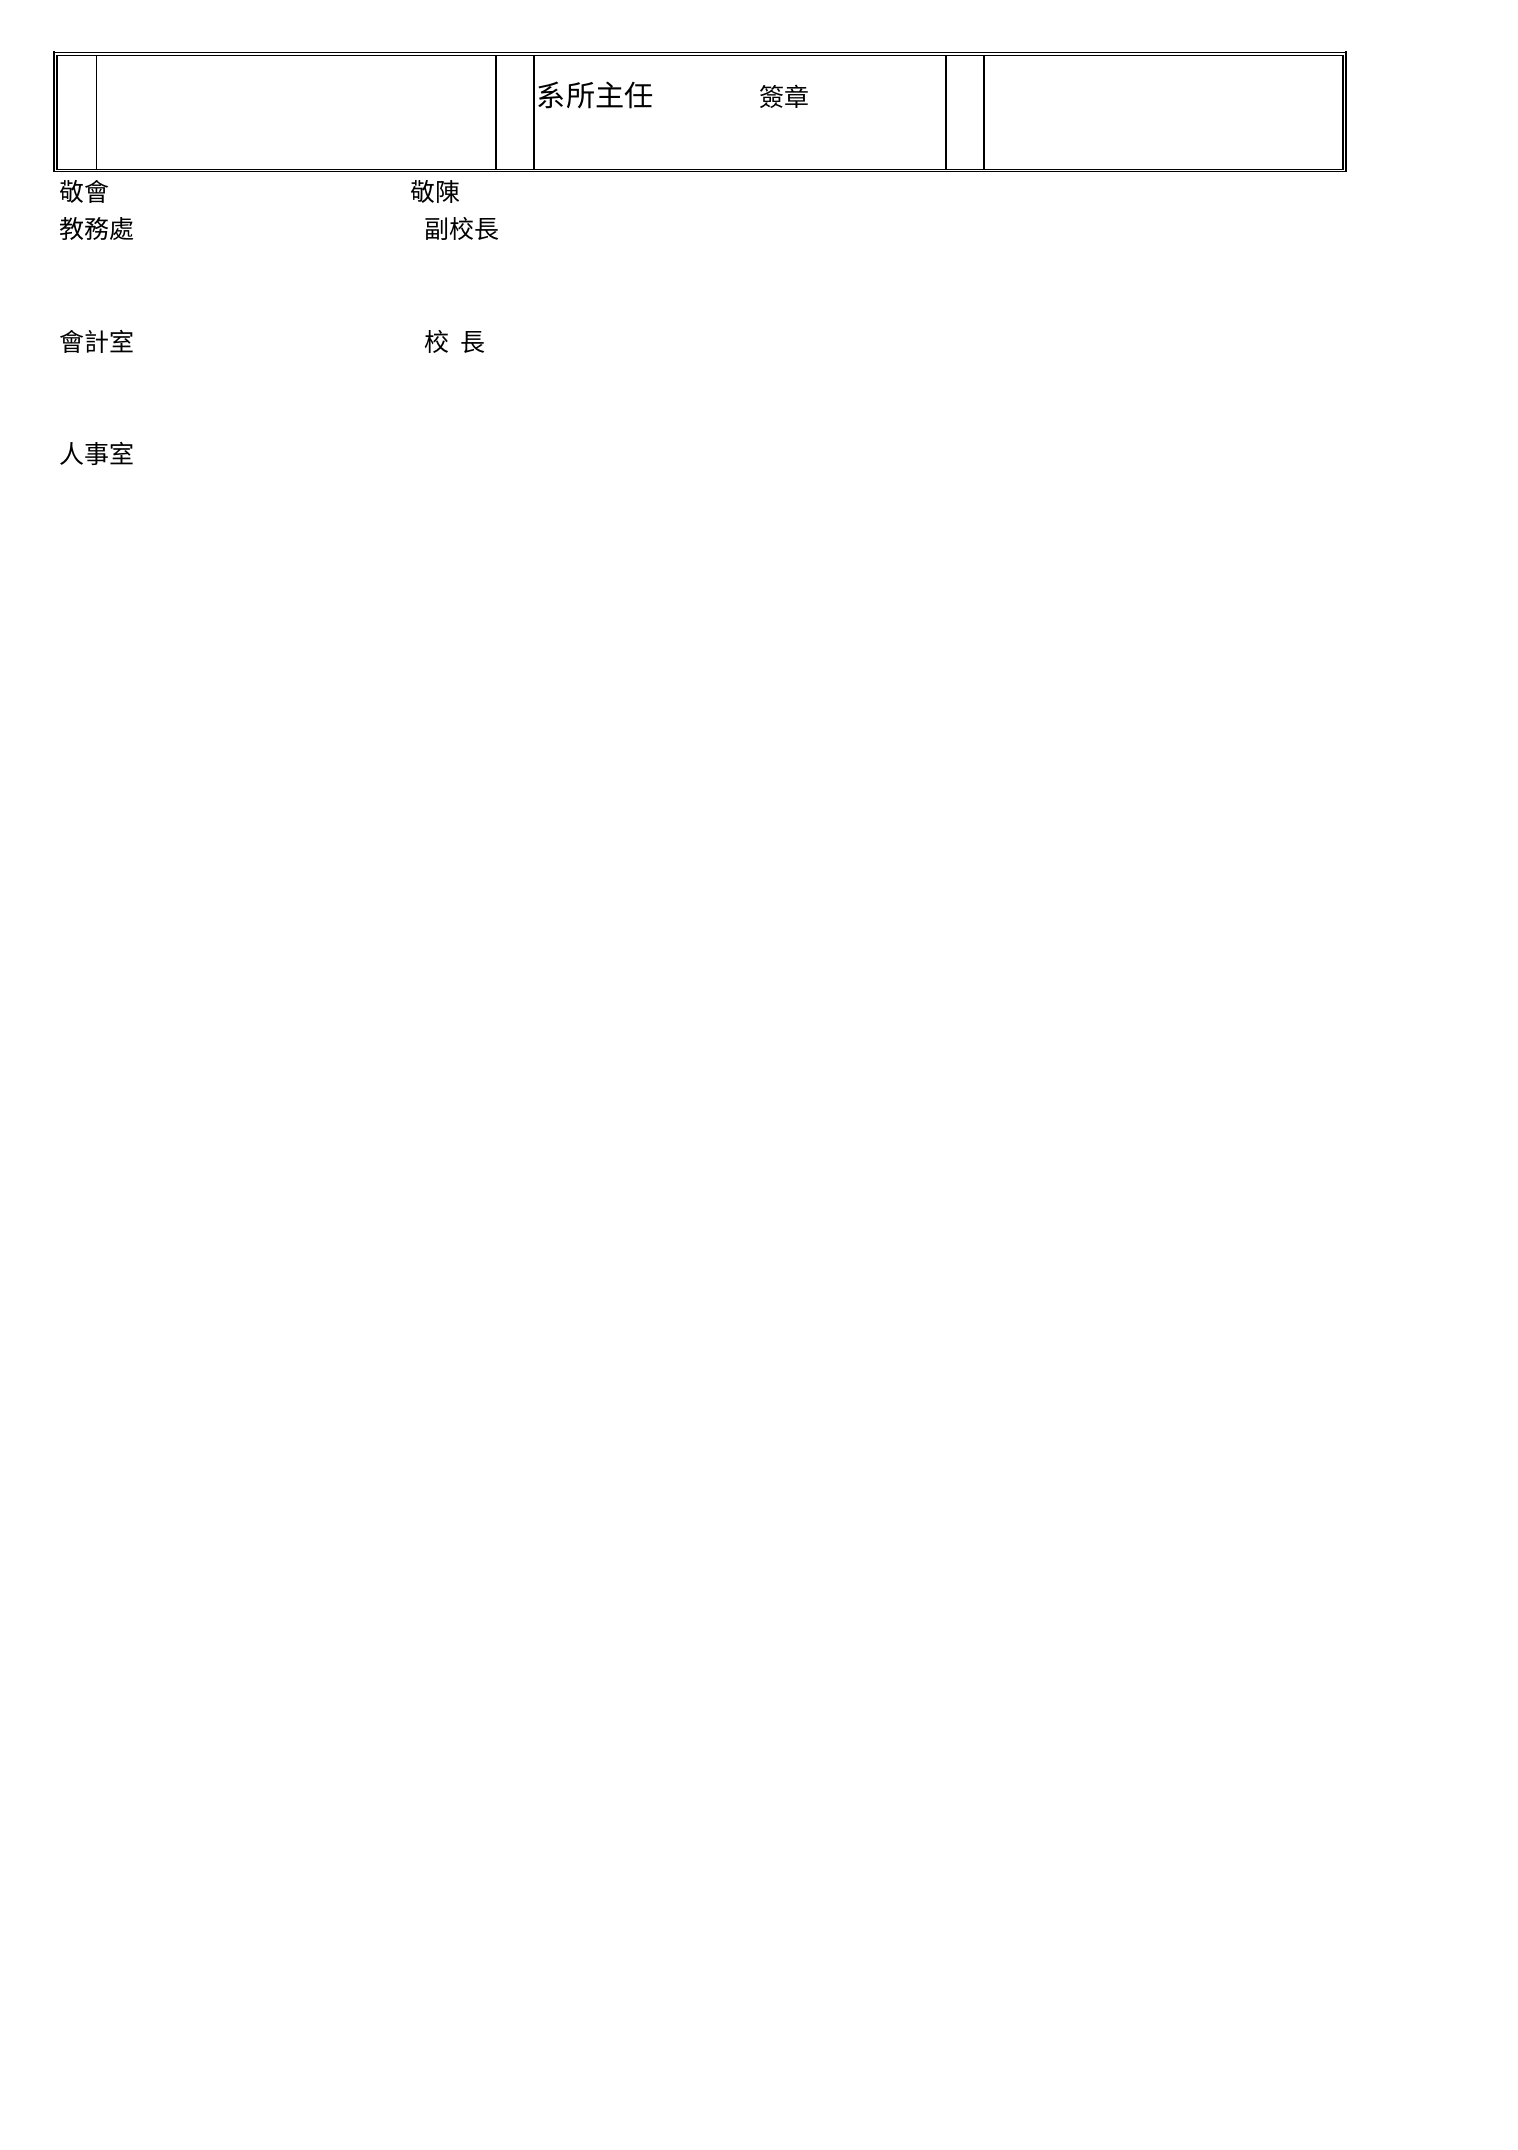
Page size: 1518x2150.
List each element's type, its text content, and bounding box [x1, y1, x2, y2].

table_header [58, 56, 96, 169]
table_header [97, 56, 495, 169]
text 會計室 校 長 [59, 322, 1434, 359]
text 人事室 [59, 434, 1434, 472]
table_header 系所主任 簽章 [535, 56, 945, 169]
table_header [985, 56, 1342, 169]
table_header [497, 56, 533, 169]
table_header [947, 56, 983, 169]
text 教務處 副校長 [59, 209, 1434, 247]
text 敬會 敬陳 [59, 172, 1434, 209]
